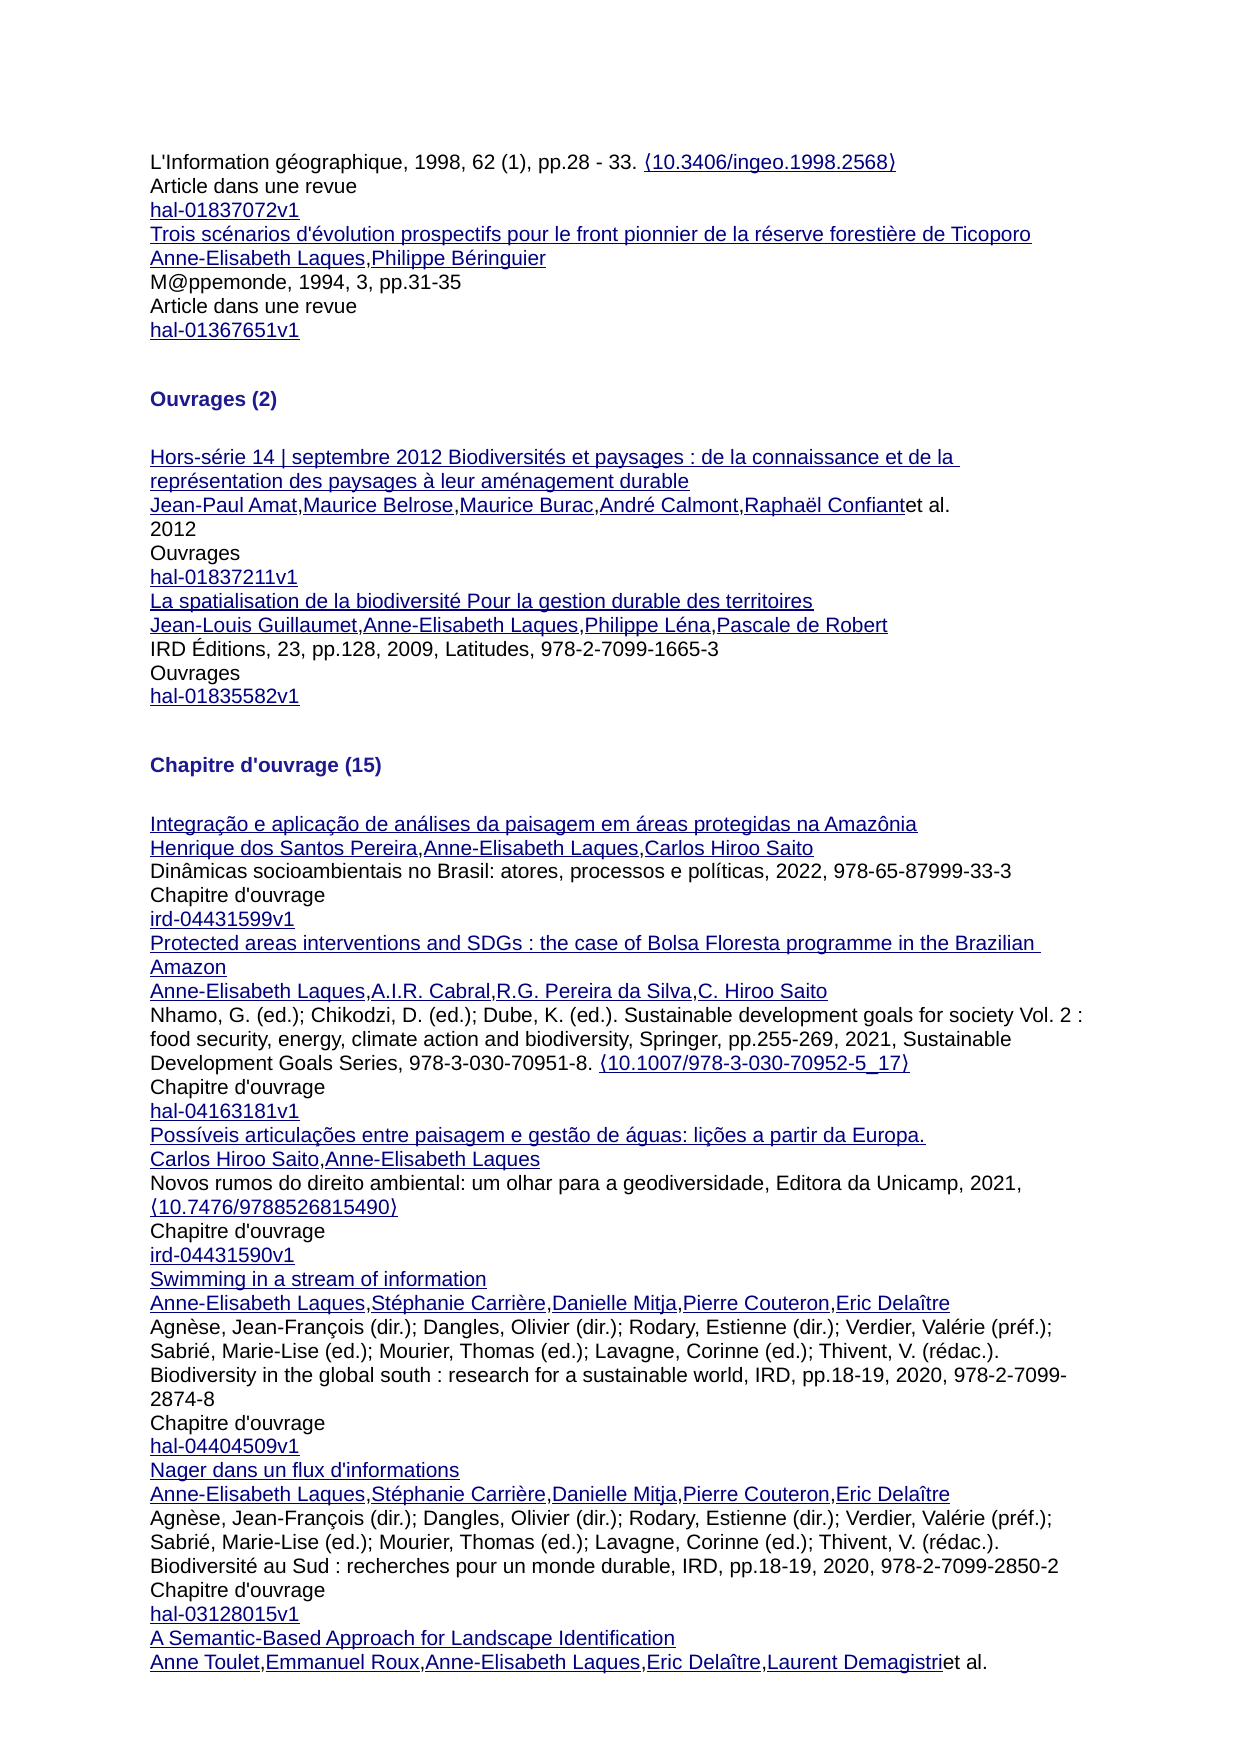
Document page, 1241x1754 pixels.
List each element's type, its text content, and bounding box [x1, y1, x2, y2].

subtitle Ouvrages (2) [150, 386, 1090, 410]
table_cell L'Information géographique, 1998, 62 (1), pp.28 - 33. ⟨10.3406/ingeo.1998.2568⟩ Article dans une revue hal-01837072v1 [150, 150, 1090, 222]
table_cell A Semantic-Based Approach for Landscape Identification Anne Toulet,Emmanuel Roux,Anne-Elisabeth Laques,Eric Delaître,Laurent Demagistriet al. [150, 1626, 1090, 1674]
table_cell Trois scénarios d'évolution prospectifs pour le front pionnier de la réserve forestière de Ticoporo Anne-Elisabeth Laques,Philippe Béringuier M@ppemonde, 1994, 3, pp.31-35 Article dans une revue hal-01367651v1 [150, 222, 1090, 342]
table_header Integração e aplicação de análises da paisagem em áreas protegidas na Amazônia Henrique dos Santos Pereira,Anne-Elisabeth Laques,Carlos Hiroo Saito Dinâmicas socioambientais no Brasil: atores, processos e políticas, 2022, 978-65-87999-33-3 Chapitre d'ouvrage ird-04431599v1 [150, 811, 1090, 931]
table_cell Protected areas interventions and SDGs : the case of Bolsa Floresta programme in the Brazilian Amazon Anne-Elisabeth Laques,A.I.R. Cabral,R.G. Pereira da Silva,C. Hiroo Saito Nhamo, G. (ed.); Chikodzi, D. (ed.); Dube, K. (ed.). Sustainable development goals for society Vol. 2 : food security, energy, climate action and biodiversity, Springer, pp.255-269, 2021, Sustainable Development Goals Series, 978-3-030-70951-8. ⟨10.1007/978-3-030-70952-5_17⟩ Chapitre d'ouvrage hal-04163181v1 [150, 931, 1090, 1123]
table_header Hors-série 14 | septembre 2012 Biodiversités et paysages : de la connaissance et de la représentation des paysages à leur aménagement durable Jean-Paul Amat,Maurice Belrose,Maurice Burac,André Calmont,Raphaël Confiantet al. 2012 Ouvrages hal-01837211v1 [150, 445, 1090, 588]
table_cell Swimming in a stream of information Anne-Elisabeth Laques,Stéphanie Carrière,Danielle Mitja,Pierre Couteron,Eric Delaître Agnèse, Jean-François (dir.); Dangles, Olivier (dir.); Rodary, Estienne (dir.); Verdier, Valérie (préf.); Sabrié, Marie-Lise (ed.); Mourier, Thomas (ed.); Lavagne, Corinne (ed.); Thivent, V. (rédac.). Biodiversity in the global south : research for a sustainable world, IRD, pp.18-19, 2020, 978-2-7099-2874-8 Chapitre d'ouvrage hal-04404509v1 [150, 1267, 1090, 1458]
subtitle Chapitre d'ouvrage (15) [150, 753, 1090, 777]
table_cell La spatialisation de la biodiversité Pour la gestion durable des territoires Jean-Louis Guillaumet,Anne-Elisabeth Laques,Philippe Léna,Pascale de Robert IRD Éditions, 23, pp.128, 2009, Latitudes, 978-2-7099-1665-3 Ouvrages hal-01835582v1 [150, 589, 1090, 708]
table_cell Nager dans un flux d'informations Anne-Elisabeth Laques,Stéphanie Carrière,Danielle Mitja,Pierre Couteron,Eric Delaître Agnèse, Jean-François (dir.); Dangles, Olivier (dir.); Rodary, Estienne (dir.); Verdier, Valérie (préf.); Sabrié, Marie-Lise (ed.); Mourier, Thomas (ed.); Lavagne, Corinne (ed.); Thivent, V. (rédac.). Biodiversité au Sud : recherches pour un monde durable, IRD, pp.18-19, 2020, 978-2-7099-2850-2 Chapitre d'ouvrage hal-03128015v1 [150, 1458, 1090, 1626]
table_cell Possíveis articulações entre paisagem e gestão de águas: lições a partir da Europa. Carlos Hiroo Saito,Anne-Elisabeth Laques Novos rumos do direito ambiental: um olhar para a geodiversidade, Editora da Unicamp, 2021, ⟨10.7476/9788526815490⟩ Chapitre d'ouvrage ird-04431590v1 [150, 1123, 1090, 1267]
